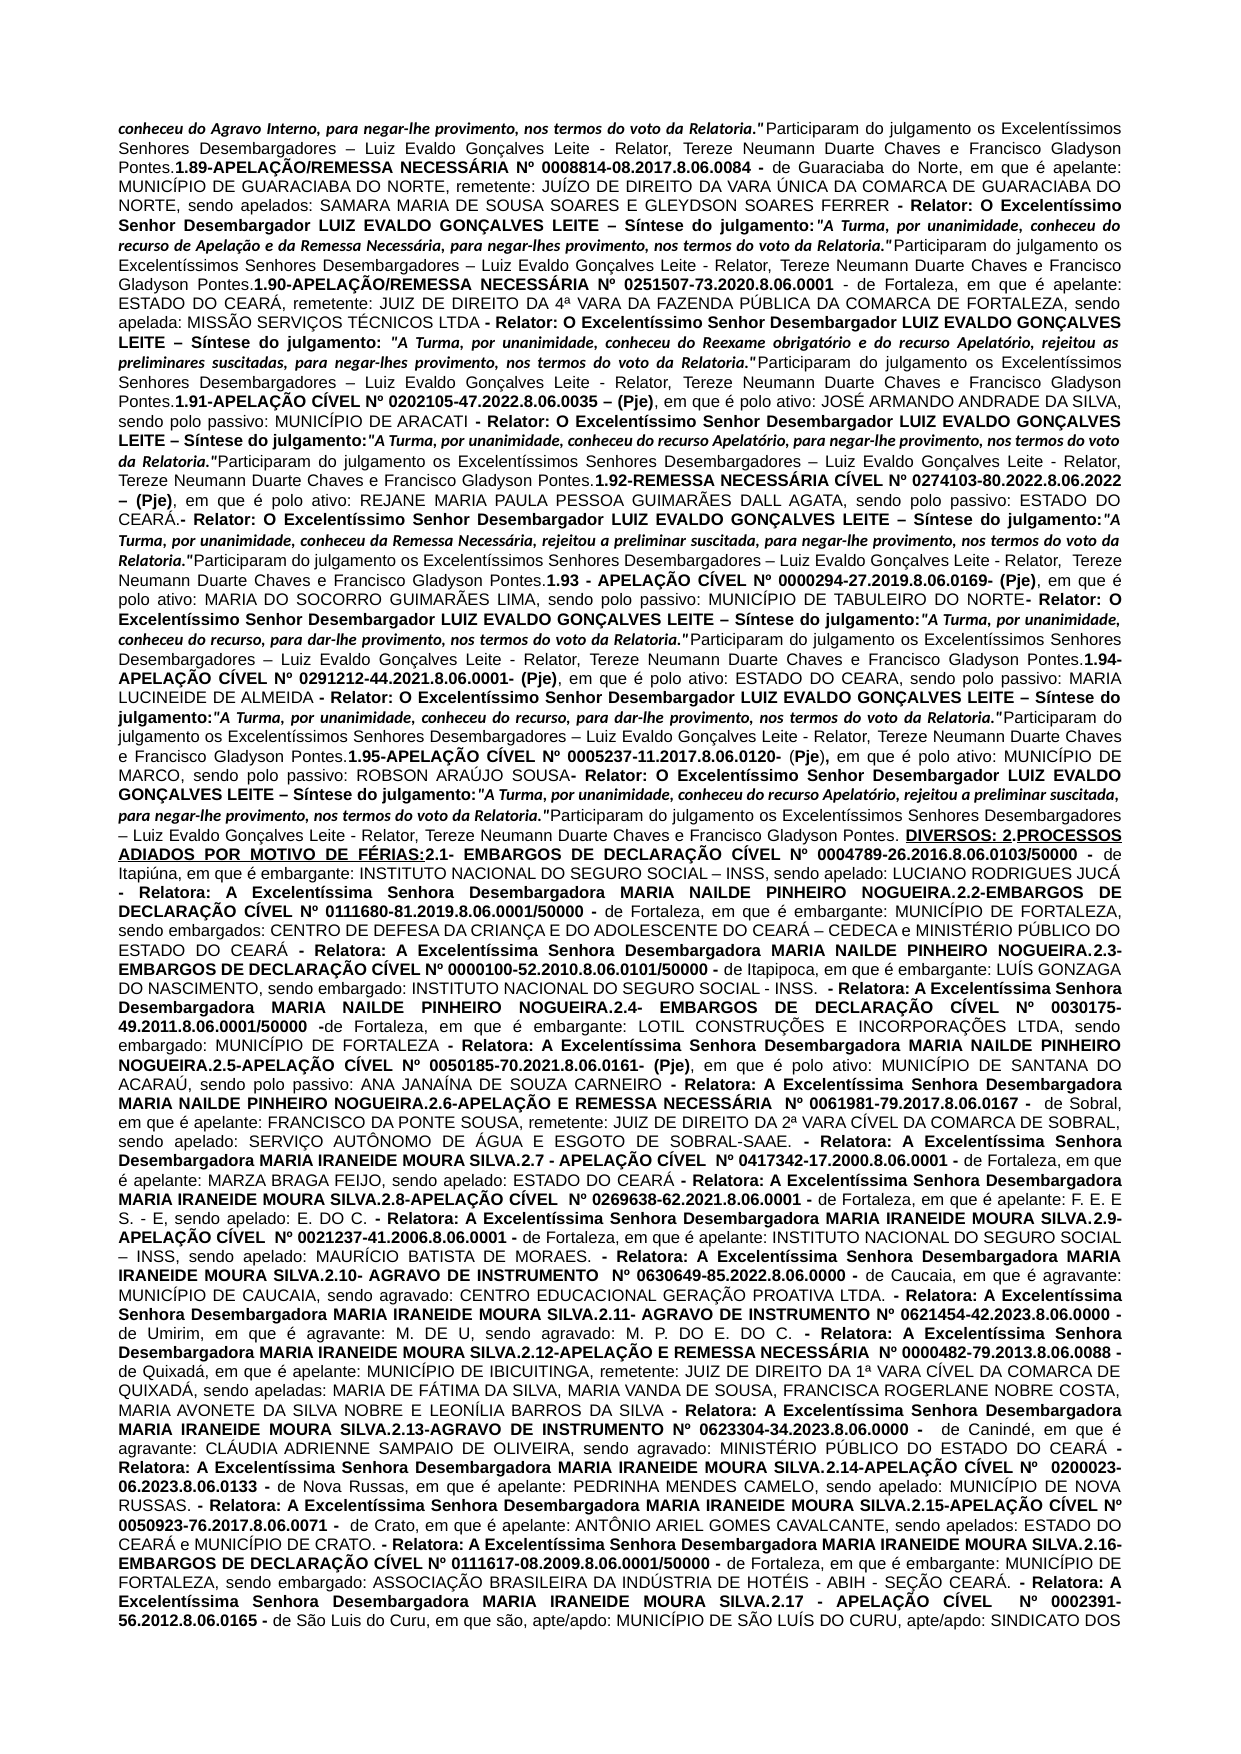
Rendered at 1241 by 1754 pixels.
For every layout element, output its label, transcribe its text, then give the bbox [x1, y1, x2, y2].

text conheceu do Agravo Interno, para negar-lhe provimento, nos termos do voto da Relatoria."Participaram do julgamento os Excelentíssimos Senhores Desembargadores – Luiz Evaldo Gonçalves Leite - Relator, Tereze Neumann Duarte Chaves e Francisco Gladyson Pontes.1.89-APELAÇÃO/REMESSA NECESSÁRIA Nº 0008814-08.2017.8.06.0084 - de Guaraciaba do Norte, em que é apelante: MUNICÍPIO DE GUARACIABA DO NORTE, remetente: JUÍZO DE DIREITO DA VARA ÚNICA DA COMARCA DE GUARACIABA DO NORTE, sendo apelados: SAMARA MARIA DE SOUSA SOARES E GLEYDSON SOARES FERRER - Relator: O Excelentíssimo Senhor Desembargador LUIZ EVALDO GONÇALVES LEITE – Síntese do julgamento:"A Turma, por unanimidade, conheceu do recurso de Apelação e da Remessa Necessária, para negar-lhes provimento, nos termos do voto da Relatoria."Participaram do julgamento os Excelentíssimos Senhores Desembargadores – Luiz Evaldo Gonçalves Leite - Relator, Tereze Neumann Duarte Chaves e Francisco Gladyson Pontes.1.90-APELAÇÃO/REMESSA NECESSÁRIA Nº 0251507-73.2020.8.06.0001 - de Fortaleza, em que é apelante: ESTADO DO CEARÁ, remetente: JUIZ DE DIREITO DA 4ª VARA DA FAZENDA PÚBLICA DA COMARCA DE FORTALEZA, sendo apelada: MISSÃO SERVIÇOS TÉCNICOS LTDA - Relator: O Excelentíssimo Senhor Desembargador LUIZ EVALDO GONÇALVES LEITE – Síntese do julgamento: "A Turma, por unanimidade, conheceu do Reexame obrigatório e do recurso Apelatório, rejeitou as preliminares suscitadas, para negar-lhes provimento, nos termos do voto da Relatoria."Participaram do julgamento os Excelentíssimos Senhores Desembargadores – Luiz Evaldo Gonçalves Leite - Relator, Tereze Neumann Duarte Chaves e Francisco Gladyson Pontes.1.91-APELAÇÃO CÍVEL Nº 0202105-47.2022.8.06.0035 – (Pje), em que é polo ativo: JOSÉ ARMANDO ANDRADE DA SILVA, sendo polo passivo: MUNICÍPIO DE ARACATI - Relator: O Excelentíssimo Senhor Desembargador LUIZ EVALDO GONÇALVES LEITE – Síntese do julgamento:"A Turma, por unanimidade, conheceu do recurso Apelatório, para negar-lhe provimento, nos termos do voto da Relatoria."Participaram do julgamento os Excelentíssimos Senhores Desembargadores – Luiz Evaldo Gonçalves Leite - Relator, Tereze Neumann Duarte Chaves e Francisco Gladyson Pontes.1.92-REMESSA NECESSÁRIA CÍVEL Nº 0274103-80.2022.8.06.2022 – (Pje), em que é polo ativo: REJANE MARIA PAULA PESSOA GUIMARÃES DALL AGATA, sendo polo passivo: ESTADO DO CEARÁ.- Relator: O Excelentíssimo Senhor Desembargador LUIZ EVALDO GONÇALVES LEITE – Síntese do julgamento:"A Turma, por unanimidade, conheceu da Remessa Necessária, rejeitou a preliminar suscitada, para negar-lhe provimento, nos termos do voto da Relatoria."Participaram do julgamento os Excelentíssimos Senhores Desembargadores – Luiz Evaldo Gonçalves Leite - Relator, Tereze Neumann Duarte Chaves e Francisco Gladyson Pontes.1.93 - APELAÇÃO CÍVEL Nº 0000294-27.2019.8.06.0169- (Pje), em que é polo ativo: MARIA DO SOCORRO GUIMARÃES LIMA, sendo polo passivo: MUNICÍPIO DE TABULEIRO DO NORTE- Relator: O Excelentíssimo Senhor Desembargador LUIZ EVALDO GONÇALVES LEITE – Síntese do julgamento:"A Turma, por unanimidade, conheceu do recurso, para dar-lhe provimento, nos termos do voto da Relatoria."Participaram do julgamento os Excelentíssimos Senhores Desembargadores – Luiz Evaldo Gonçalves Leite - Relator, Tereze Neumann Duarte Chaves e Francisco Gladyson Pontes.1.94-APELAÇÃO CÍVEL Nº 0291212-44.2021.8.06.0001- (Pje), em que é polo ativo: ESTADO DO CEARA, sendo polo passivo: MARIA LUCINEIDE DE ALMEIDA - Relator: O Excelentíssimo Senhor Desembargador LUIZ EVALDO GONÇALVES LEITE – Síntese do julgamento:"A Turma, por unanimidade, conheceu do recurso, para dar-lhe provimento, nos termos do voto da Relatoria."Participaram do julgamento os Excelentíssimos Senhores Desembargadores – Luiz Evaldo Gonçalves Leite - Relator, Tereze Neumann Duarte Chaves e Francisco Gladyson Pontes.1.95-APELAÇÃO CÍVEL Nº 0005237-11.2017.8.06.0120- (Pje), em que é polo ativo: MUNICÍPIO DE MARCO, sendo polo passivo: ROBSON ARAÚJO SOUSA- Relator: O Excelentíssimo Senhor Desembargador LUIZ EVALDO GONÇALVES LEITE – Síntese do julgamento:"A Turma, por unanimidade, conheceu do recurso Apelatório, rejeitou a preliminar suscitada, para negar-lhe provimento, nos termos do voto da Relatoria."Participaram do julgamento os Excelentíssimos Senhores Desembargadores – Luiz Evaldo Gonçalves Leite - Relator, Tereze Neumann Duarte Chaves e Francisco Gladyson Pontes. DIVERSOS: 2.PROCESSOS ADIADOS POR MOTIVO DE FÉRIAS:2.1- EMBARGOS DE DECLARAÇÃO CÍVEL Nº 0004789-26.2016.8.06.0103/50000 - de Itapiúna, em que é embargante: INSTITUTO NACIONAL DO SEGURO SOCIAL – INSS, sendo apelado: LUCIANO RODRIGUES JUCÁ - Relatora: A Excelentíssima Senhora Desembargadora MARIA NAILDE PINHEIRO NOGUEIRA.2.2-EMBARGOS DE DECLARAÇÃO CÍVEL Nº 0111680-81.2019.8.06.0001/50000 - de Fortaleza, em que é embargante: MUNICÍPIO DE FORTALEZA, sendo embargados: CENTRO DE DEFESA DA CRIANÇA E DO ADOLESCENTE DO CEARÁ – CEDECA e MINISTÉRIO PÚBLICO DO ESTADO DO CEARÁ - Relatora: A Excelentíssima Senhora Desembargadora MARIA NAILDE PINHEIRO NOGUEIRA.2.3-EMBARGOS DE DECLARAÇÃO CÍVEL Nº 0000100-52.2010.8.06.0101/50000 - de Itapipoca, em que é embargante: LUÍS GONZAGA DO NASCIMENTO, sendo embargado: INSTITUTO NACIONAL DO SEGURO SOCIAL - INSS. - Relatora: A Excelentíssima Senhora Desembargadora MARIA NAILDE PINHEIRO NOGUEIRA.2.4- EMBARGOS DE DECLARAÇÃO CÍVEL Nº 0030175-49.2011.8.06.0001/50000 -de Fortaleza, em que é embargante: LOTIL CONSTRUÇÕES E INCORPORAÇÕES LTDA, sendo embargado: MUNICÍPIO DE FORTALEZA - Relatora: A Excelentíssima Senhora Desembargadora MARIA NAILDE PINHEIRO NOGUEIRA.2.5-APELAÇÃO CÍVEL Nº 0050185-70.2021.8.06.0161- (Pje), em que é polo ativo: MUNICÍPIO DE SANTANA DO ACARAÚ, sendo polo passivo: ANA JANAÍNA DE SOUZA CARNEIRO - Relatora: A Excelentíssima Senhora Desembargadora MARIA NAILDE PINHEIRO NOGUEIRA.2.6-APELAÇÃO E REMESSA NECESSÁRIA Nº 0061981-79.2017.8.06.0167 - de Sobral, em que é apelante: FRANCISCO DA PONTE SOUSA, remetente: JUIZ DE DIREITO DA 2ª VARA CÍVEL DA COMARCA DE SOBRAL, sendo apelado: SERVIÇO AUTÔNOMO DE ÁGUA E ESGOTO DE SOBRAL-SAAE. - Relatora: A Excelentíssima Senhora Desembargadora MARIA IRANEIDE MOURA SILVA.2.7 - APELAÇÃO CÍVEL Nº 0417342-17.2000.8.06.0001 - de Fortaleza, em que é apelante: MARZA BRAGA FEIJO, sendo apelado: ESTADO DO CEARÁ - Relatora: A Excelentíssima Senhora Desembargadora MARIA IRANEIDE MOURA SILVA.2.8-APELAÇÃO CÍVEL Nº 0269638-62.2021.8.06.0001 - de Fortaleza, em que é apelante: F. E. E S. - E, sendo apelado: E. DO C. - Relatora: A Excelentíssima Senhora Desembargadora MARIA IRANEIDE MOURA SILVA.2.9-APELAÇÃO CÍVEL Nº 0021237-41.2006.8.06.0001 - de Fortaleza, em que é apelante: INSTITUTO NACIONAL DO SEGURO SOCIAL – INSS, sendo apelado: MAURÍCIO BATISTA DE MORAES. - Relatora: A Excelentíssima Senhora Desembargadora MARIA IRANEIDE MOURA SILVA.2.10- AGRAVO DE INSTRUMENTO Nº 0630649-85.2022.8.06.0000 - de Caucaia, em que é agravante: MUNICÍPIO DE CAUCAIA, sendo agravado: CENTRO EDUCACIONAL GERAÇÃO PROATIVA LTDA. - Relatora: A Excelentíssima Senhora Desembargadora MARIA IRANEIDE MOURA SILVA.2.11- AGRAVO DE INSTRUMENTO Nº 0621454-42.2023.8.06.0000 - de Umirim, em que é agravante: M. DE U, sendo agravado: M. P. DO E. DO C. - Relatora: A Excelentíssima Senhora Desembargadora MARIA IRANEIDE MOURA SILVA.2.12-APELAÇÃO E REMESSA NECESSÁRIA Nº 0000482-79.2013.8.06.0088 - de Quixadá, em que é apelante: MUNICÍPIO DE IBICUITINGA, remetente: JUIZ DE DIREITO DA 1ª VARA CÍVEL DA COMARCA DE QUIXADÁ, sendo apeladas: MARIA DE FÁTIMA DA SILVA, MARIA VANDA DE SOUSA, FRANCISCA ROGERLANE NOBRE COSTA, MARIA AVONETE DA SILVA NOBRE E LEONÍLIA BARROS DA SILVA - Relatora: A Excelentíssima Senhora Desembargadora MARIA IRANEIDE MOURA SILVA.2.13-AGRAVO DE INSTRUMENTO Nº 0623304-34.2023.8.06.0000 - de Canindé, em que é agravante: CLÁUDIA ADRIENNE SAMPAIO DE OLIVEIRA, sendo agravado: MINISTÉRIO PÚBLICO DO ESTADO DO CEARÁ - Relatora: A Excelentíssima Senhora Desembargadora MARIA IRANEIDE MOURA SILVA.2.14-APELAÇÃO CÍVEL Nº 0200023-06.2023.8.06.0133 - de Nova Russas, em que é apelante: PEDRINHA MENDES CAMELO, sendo apelado: MUNICÍPIO DE NOVA RUSSAS. - Relatora: A Excelentíssima Senhora Desembargadora MARIA IRANEIDE MOURA SILVA.2.15-APELAÇÃO CÍVEL Nº 0050923-76.2017.8.06.0071 - de Crato, em que é apelante: ANTÔNIO ARIEL GOMES CAVALCANTE, sendo apelados: ESTADO DO CEARÁ e MUNICÍPIO DE CRATO. - Relatora: A Excelentíssima Senhora Desembargadora MARIA IRANEIDE MOURA SILVA.2.16-EMBARGOS DE DECLARAÇÃO CÍVEL Nº 0111617-08.2009.8.06.0001/50000 - de Fortaleza, em que é embargante: MUNICÍPIO DE FORTALEZA, sendo embargado: ASSOCIAÇÃO BRASILEIRA DA INDÚSTRIA DE HOTÉIS - ABIH - SEÇÃO CEARÁ. - Relatora: A Excelentíssima Senhora Desembargadora MARIA IRANEIDE MOURA SILVA.2.17 - APELAÇÃO CÍVEL Nº 0002391-56.2012.8.06.0165 - de São Luis do Curu, em que são, apte/apdo: MUNICÍPIO DE SÃO LUÍS DO CURU, apte/apdo: SINDICATO DOS [118, 118, 1122, 1630]
